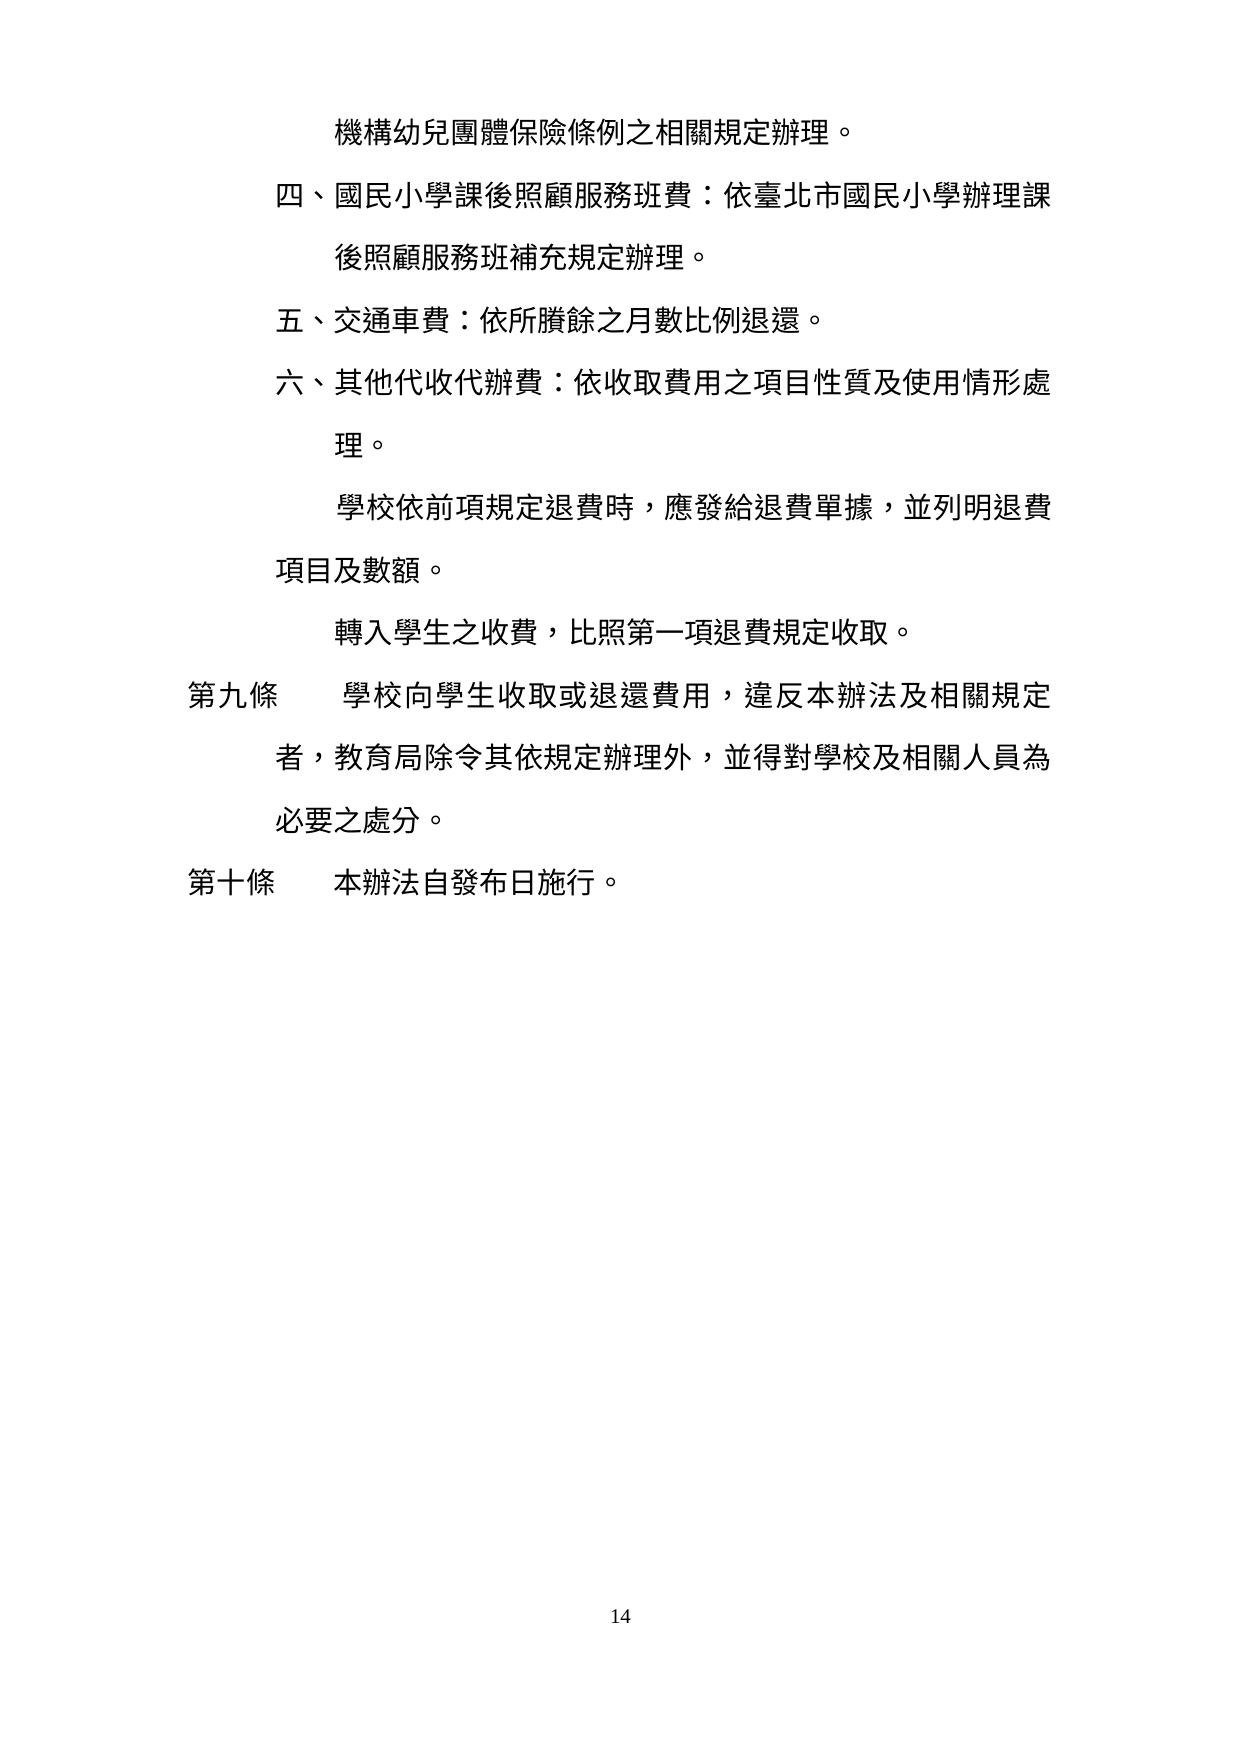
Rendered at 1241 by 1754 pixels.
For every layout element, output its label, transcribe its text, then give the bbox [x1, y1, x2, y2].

text 四、國民小學課後照顧服務班費：依臺北市國民小學辦理課後照顧服務班補充規定辦理。 [275, 152, 1053, 277]
text 第九條 學校向學生收取或退還費用，違反本辦法及相關規定 者，教育局除令其依規定辦理外，並得對學校及相關人員為必要之處分。 [187, 652, 1053, 839]
text 機構幼兒團體保險條例之相關規定辦理。 [275, 89, 1053, 152]
text 第十條 本辦法自發布日施行。 [187, 839, 1053, 902]
text 轉入學生之收費，比照第一項退費規定收取。 [275, 589, 1053, 652]
text 五、交通車費：依所賸餘之月數比例退還。 [275, 277, 1053, 339]
text 學校依前項規定退費時，應發給退費單據，並列明退費項目及數額。 [275, 464, 1053, 589]
text 六、其他代收代辦費：依收取費用之項目性質及使用情形處理。 [275, 339, 1053, 464]
